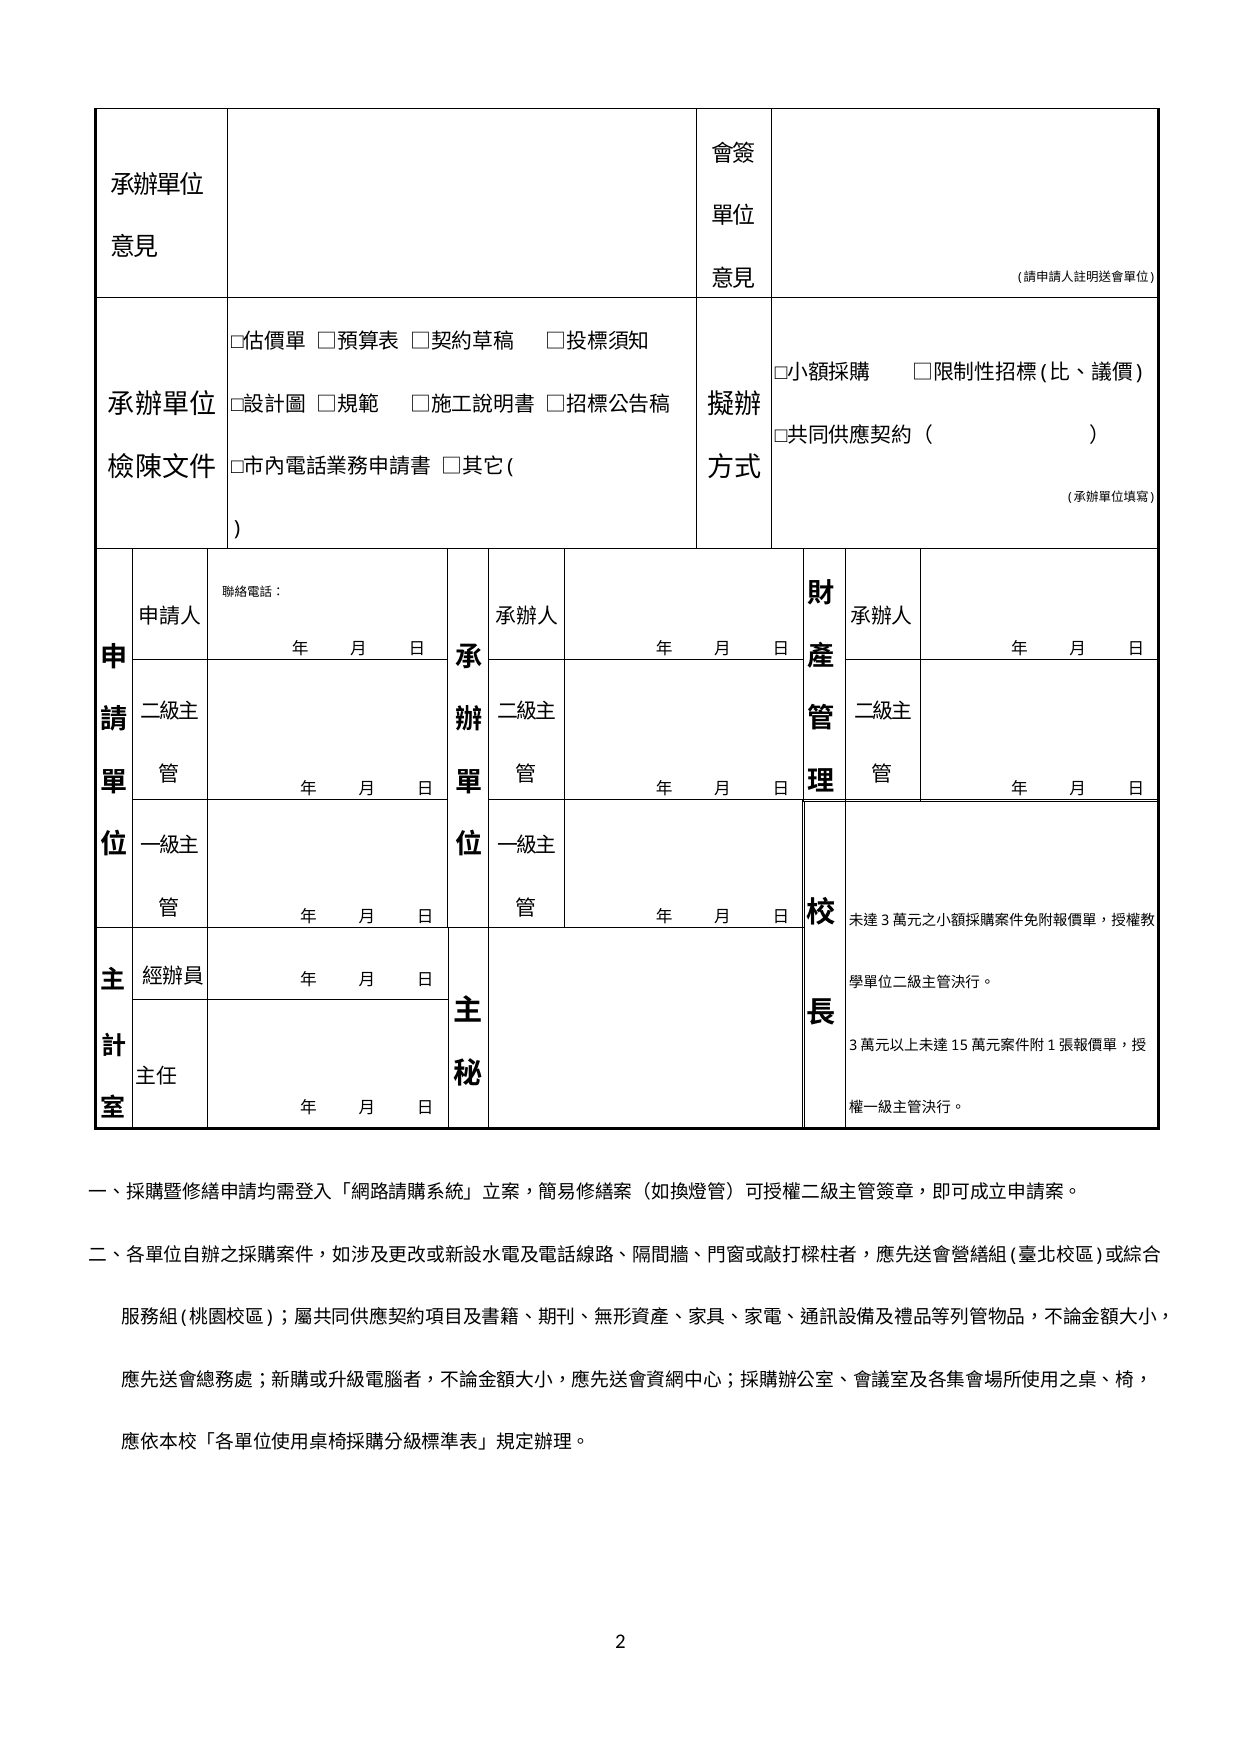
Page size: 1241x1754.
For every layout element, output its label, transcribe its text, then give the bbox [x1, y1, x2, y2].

table_cell 經辦員 [133, 928, 207, 999]
table_cell 年 月 日 [208, 800, 447, 927]
table_cell □估價單 □預算表 □契約草稿 □投標須知 □設計圖 □規範 □施工說明書 □招標公告稿 □市內電話業務申請書 □其它( ) [228, 298, 696, 548]
table_cell 二級主管 [489, 660, 564, 799]
table_cell [228, 109, 696, 297]
table_cell 年 月 日 [565, 660, 803, 799]
table_cell 財產管理 [804, 549, 845, 799]
table_cell 承辦人 [489, 549, 564, 658]
table_cell 年 月 日 [921, 549, 1157, 658]
table_cell 年 月 日 [565, 549, 803, 658]
table_cell 年 月 日 [208, 928, 448, 999]
table_cell (請申請人註明送會單位) [772, 109, 1157, 297]
table_cell 年 月 日 [921, 660, 1157, 799]
table_cell 承辦單位意見 [97, 109, 227, 297]
text 二、各單位自辦之採購案件，如涉及更改或新設水電及電話線路、隔間牆、門窗或敲打樑柱者，應先送會營繕組(臺北校區)或綜合服務組(桃園校區)；屬共同供應契約項目及書籍、期刊、無形資產、家具、家電、通訊設備及禮品等列管物品，不論金額大小，應先送會總務處；新購或升級電腦者，不論金額大小，應先送會資網中心；採購辦公室、會議室及各集會場所使用之桌、椅，應依本校「各單位使用桌椅採購分級標準表」規定辦理。 [89, 1212, 1166, 1462]
table_cell 計室 [97, 999, 132, 1127]
table_cell 主任 [133, 1000, 207, 1127]
table_cell 校 長 [805, 802, 845, 1127]
table_cell 承 辦 單 位 [448, 549, 488, 927]
table_cell 年 月 日 [208, 660, 447, 799]
table_cell 承辦人 [846, 549, 920, 658]
table_cell 未達3萬元之小額採購案件免附報價單，授權教學單位二級主管決行。 3萬元以上未達15萬元案件附1張報價單，授權一級主管決行。 [846, 802, 1157, 1127]
table_cell 二級主管 [133, 660, 207, 799]
table_cell [489, 928, 802, 1127]
table_cell 主 [97, 928, 132, 999]
table_cell 承辦單位 檢陳文件 [97, 298, 227, 548]
text 一、採購暨修繕申請均需登入「網路請購系統」立案，簡易修繕案（如換燈管）可授權二級主管簽章，即可成立申請案。 [89, 1149, 1166, 1212]
table_cell 申 請 單 位 [97, 549, 132, 927]
table_cell □小額採購 □限制性招標(比、議價) □共同供應契約（ ） (承辦單位填寫) [772, 298, 1157, 548]
table_cell 擬辦 方式 [697, 298, 771, 548]
table_cell 一級主管 [489, 800, 564, 927]
table_cell 聯絡電話： 年 月 日 [208, 549, 447, 658]
table_cell 年 月 日 [565, 800, 802, 927]
table_cell 會簽單位意見 [697, 109, 771, 297]
table_cell 主秘 [449, 928, 488, 1127]
table_cell 一級主管 [133, 800, 207, 927]
table_cell 申請人 [133, 549, 207, 658]
table_cell 二級主管 [846, 660, 920, 799]
table_cell 年 月 日 [208, 1000, 448, 1127]
